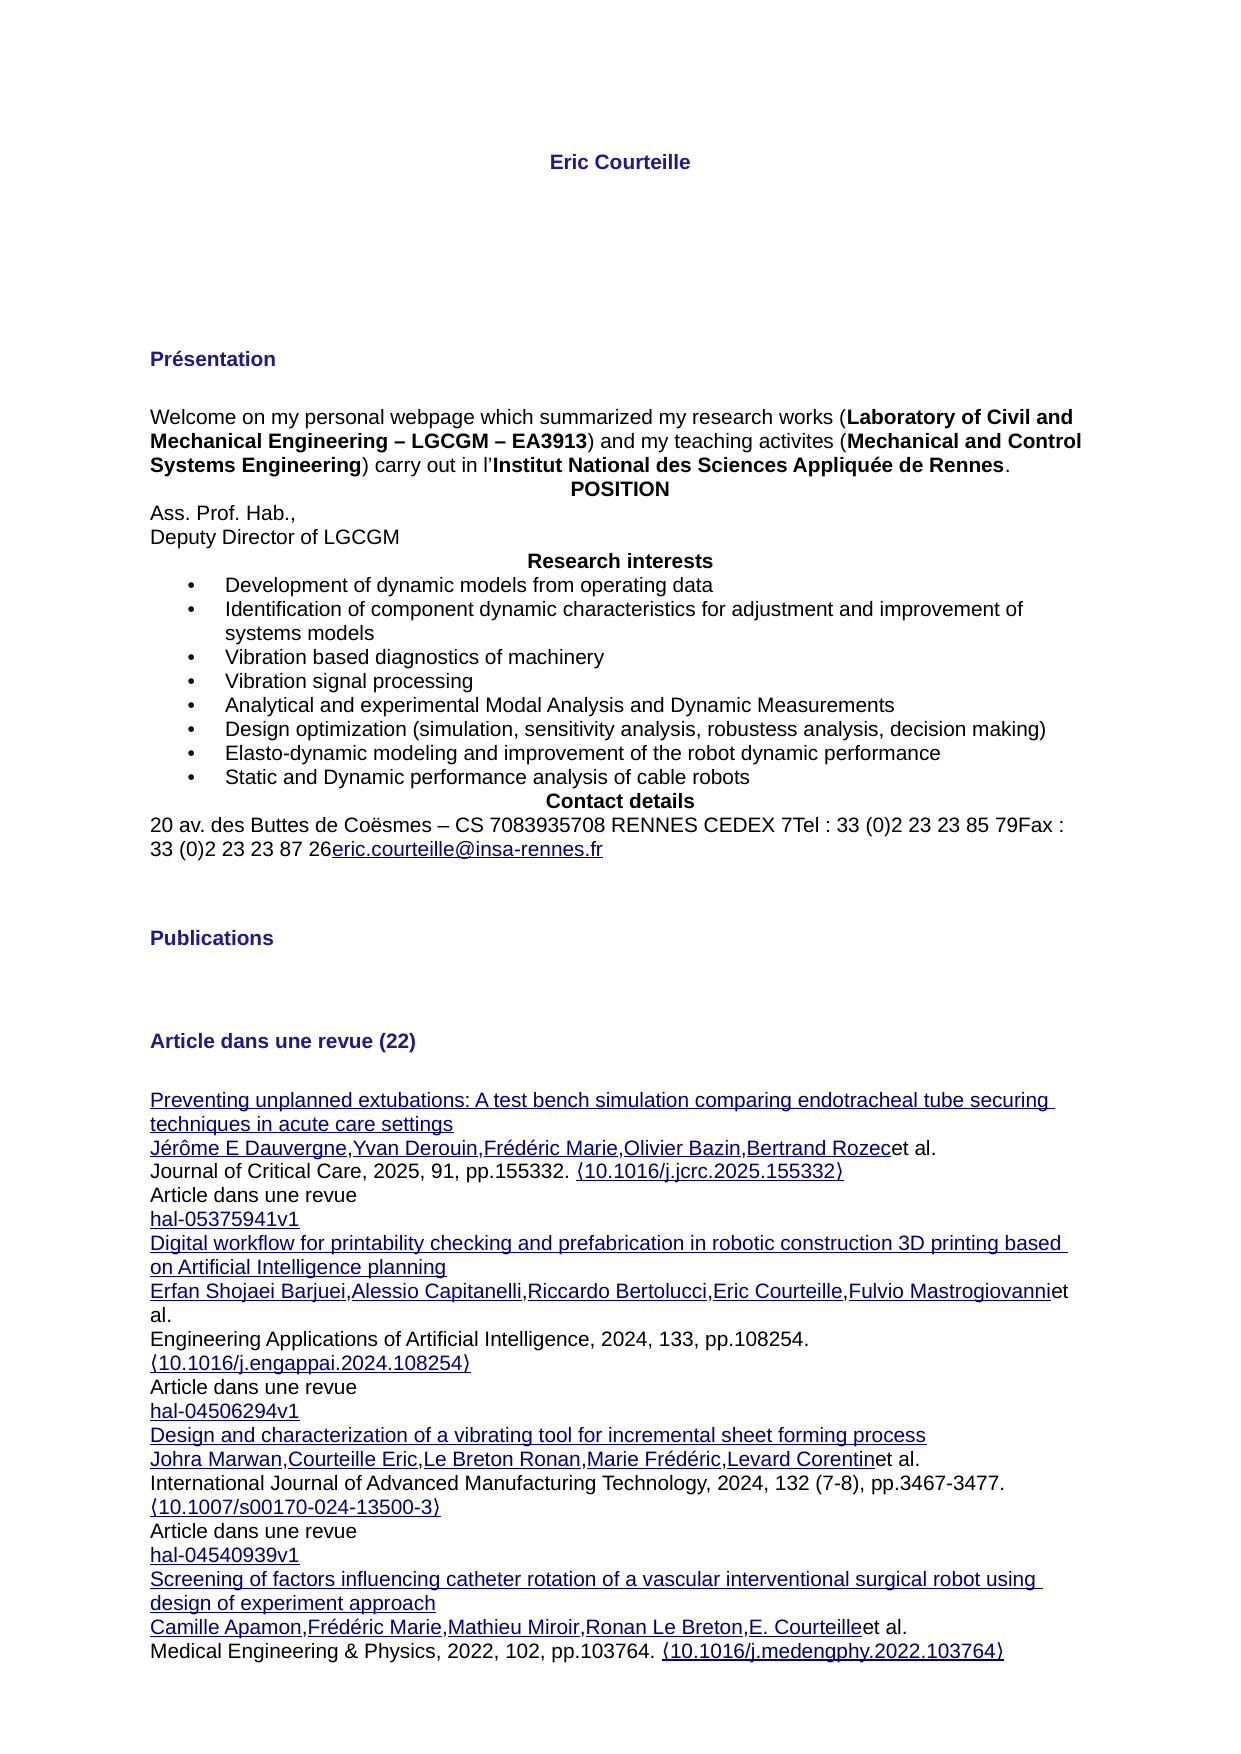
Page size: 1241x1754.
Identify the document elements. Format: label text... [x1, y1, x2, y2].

table_cell Digital workflow for printability checking and prefabrication in robotic construction 3D printing based on Artificial Intelligence planning Erfan Shojaei Barjuei,Alessio Capitanelli,Riccardo Bertolucci,Eric Courteille,Fulvio Mastrogiovanniet al. Engineering Applications of Artificial Intelligence, 2024, 133, pp.108254. ⟨10.1016/j.engappai.2024.108254⟩ Article dans une revue hal-04506294v1 [150, 1231, 1090, 1423]
list Vibration signal processing [187, 669, 1090, 693]
subtitle Article dans une revue (22) [150, 1029, 1090, 1053]
list Design optimization (simulation, sensitivity analysis, robustess analysis, decision making) [187, 717, 1090, 741]
text Welcome on my personal webpage which summarized my research works (Laboratory of Civil and Mechanical Engineering – LGCGM – EA3913) and my teaching activites (Mechanical and Control Systems Engineering) carry out in l’Institut National des Sciences Appliquée de Rennes. [150, 405, 1090, 477]
text 20 av. des Buttes de Coësmes – CS 7083935708 RENNES CEDEX 7Tel : 33 (0)2 23 23 85 79Fax : 33 (0)2 23 23 87 26eric.courteille@insa-rennes.fr [150, 812, 1090, 860]
list Identification of component dynamic characteristics for adjustment and improvement of systems models [187, 597, 1090, 645]
subtitle POSITION [150, 477, 1090, 501]
text Deputy Director of LGCGM [150, 525, 1090, 549]
list Vibration based diagnostics of machinery [187, 645, 1090, 669]
list Development of dynamic models from operating data [187, 573, 1090, 597]
table_header Preventing unplanned extubations: A test bench simulation comparing endotracheal tube securing techniques in acute care settings Jérôme E Dauvergne,Yvan Derouin,Frédéric Marie,Olivier Bazin,Bertrand Rozecet al. Journal of Critical Care, 2025, 91, pp.155332. ⟨10.1016/j.jcrc.2025.155332⟩ Article dans une revue hal-05375941v1 [150, 1088, 1090, 1231]
subtitle Présentation [150, 347, 1090, 371]
list Analytical and experimental Modal Analysis and Dynamic Measurements [187, 693, 1090, 717]
table_cell Screening of factors influencing catheter rotation of a vascular interventional surgical robot using design of experiment approach Camille Apamon,Frédéric Marie,Mathieu Miroir,Ronan Le Breton,E. Courteilleet al. Medical Engineering & Physics, 2022, 102, pp.103764. ⟨10.1016/j.medengphy.2022.103764⟩ [150, 1567, 1090, 1662]
subtitle Eric Courteille [150, 150, 1090, 174]
table_cell Design and characterization of a vibrating tool for incremental sheet forming process Johra Marwan,Courteille Eric,Le Breton Ronan,Marie Frédéric,Levard Corentinet al. International Journal of Advanced Manufacturing Technology, 2024, 132 (7-8), pp.3467-3477. ⟨10.1007/s00170-024-13500-3⟩ Article dans une revue hal-04540939v1 [150, 1423, 1090, 1567]
subtitle Research interests [150, 549, 1090, 573]
text Ass. Prof. Hab., [150, 501, 1090, 525]
subtitle Contact details [150, 788, 1090, 812]
list Elasto-dynamic modeling and improvement of the robot dynamic performance [187, 741, 1090, 764]
list Static and Dynamic performance analysis of cable robots [187, 764, 1090, 788]
subtitle Publications [150, 926, 1090, 950]
